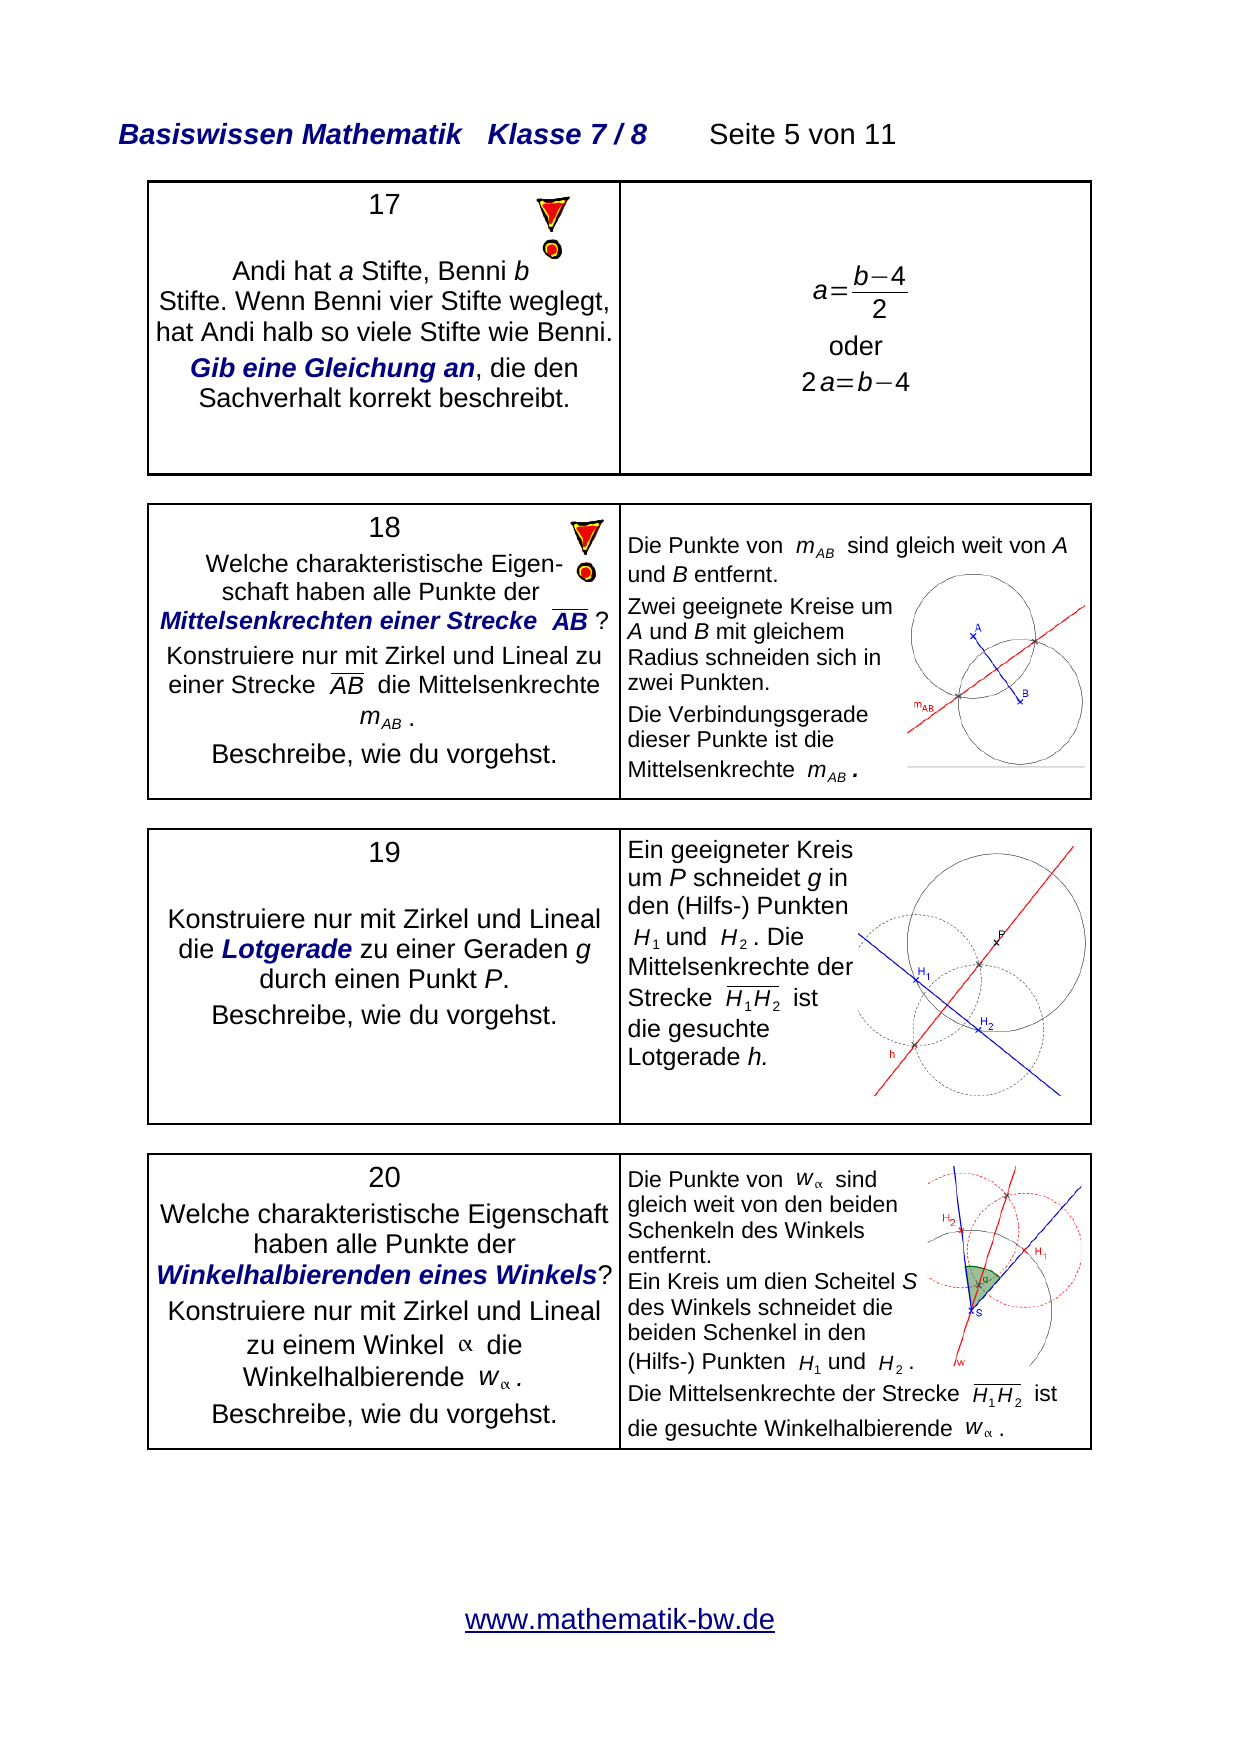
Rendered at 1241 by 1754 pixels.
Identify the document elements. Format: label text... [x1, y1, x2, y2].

table_cell [147, 1125, 619, 1153]
picture [907, 568, 1085, 768]
table_cell [147, 476, 619, 503]
table_cell 19 Konstruiere nur mit Zirkel und Lineal die Lotgerade zu einer Geraden g durch einen Punkt P. Beschreibe, wie du vorgehst. [149, 830, 619, 1123]
picture [563, 515, 608, 585]
table_cell 18 Welche charakteristische Eigen- schaft haben alle Punkte der Mittel­senkrechten einer Strecke ? Konstruiere nur mit Zirkel und Lineal zu einer Strecke die Mittelsenk­rechte . Beschreibe, wie du vorgehst. [149, 505, 619, 798]
table_header oder [621, 183, 1090, 473]
table_cell [147, 800, 619, 828]
table_header 17 Andi hat a Stifte, Benni b Stifte. Wenn Benni vier Stifte weglegt, hat Andi halb so viele Stifte wie Benni. Gib eine Gleichung an, die den Sachverhalt korrekt beschreibt. [149, 193, 619, 473]
picture [927, 1166, 1082, 1366]
picture [858, 846, 1087, 1096]
picture [529, 192, 574, 262]
table_cell [619, 800, 1092, 828]
table_cell [619, 1125, 1092, 1153]
table_cell 20 Welche charakteristische Eigenschaft haben alle Punkte der Winkelhalbierenden eines Winkels? Konstruiere nur mit Zirkel und Lineal zu einem Winkel die Winkelhalbierende . Beschreibe, wie du vorgehst. [149, 1155, 619, 1448]
table_cell Die Punkte von sind gleich weit von A und B entfernt. Zwei geeignete Kreise um A und B mit gleichem Radius schneiden sich in zwei Punkten. Die Verbindungsgera­de dieser Punkte ist die Mittelsenk­rech­te . [621, 505, 1090, 798]
table_cell [619, 476, 1092, 503]
table_cell Ein geeigneter Kreis um P schneidet g in den (Hilfs-) Punkten und . Die Mittelsenk­rechte der Strecke ist die gesuchte Lotgerade h. [621, 830, 1090, 1123]
table_header [149, 183, 619, 192]
table_cell Die Punkte von sind gleich weit von den beiden Schenkeln des Winkels entfernt. Ein Kreis um dien Scheitel S des Winkels schneidet die beiden Schenkel in den (Hilfs-) Punkten und . Die Mittelsenk­rechte der Strecke ist die gesuchte Winkelhalbierende . [621, 1155, 1090, 1448]
